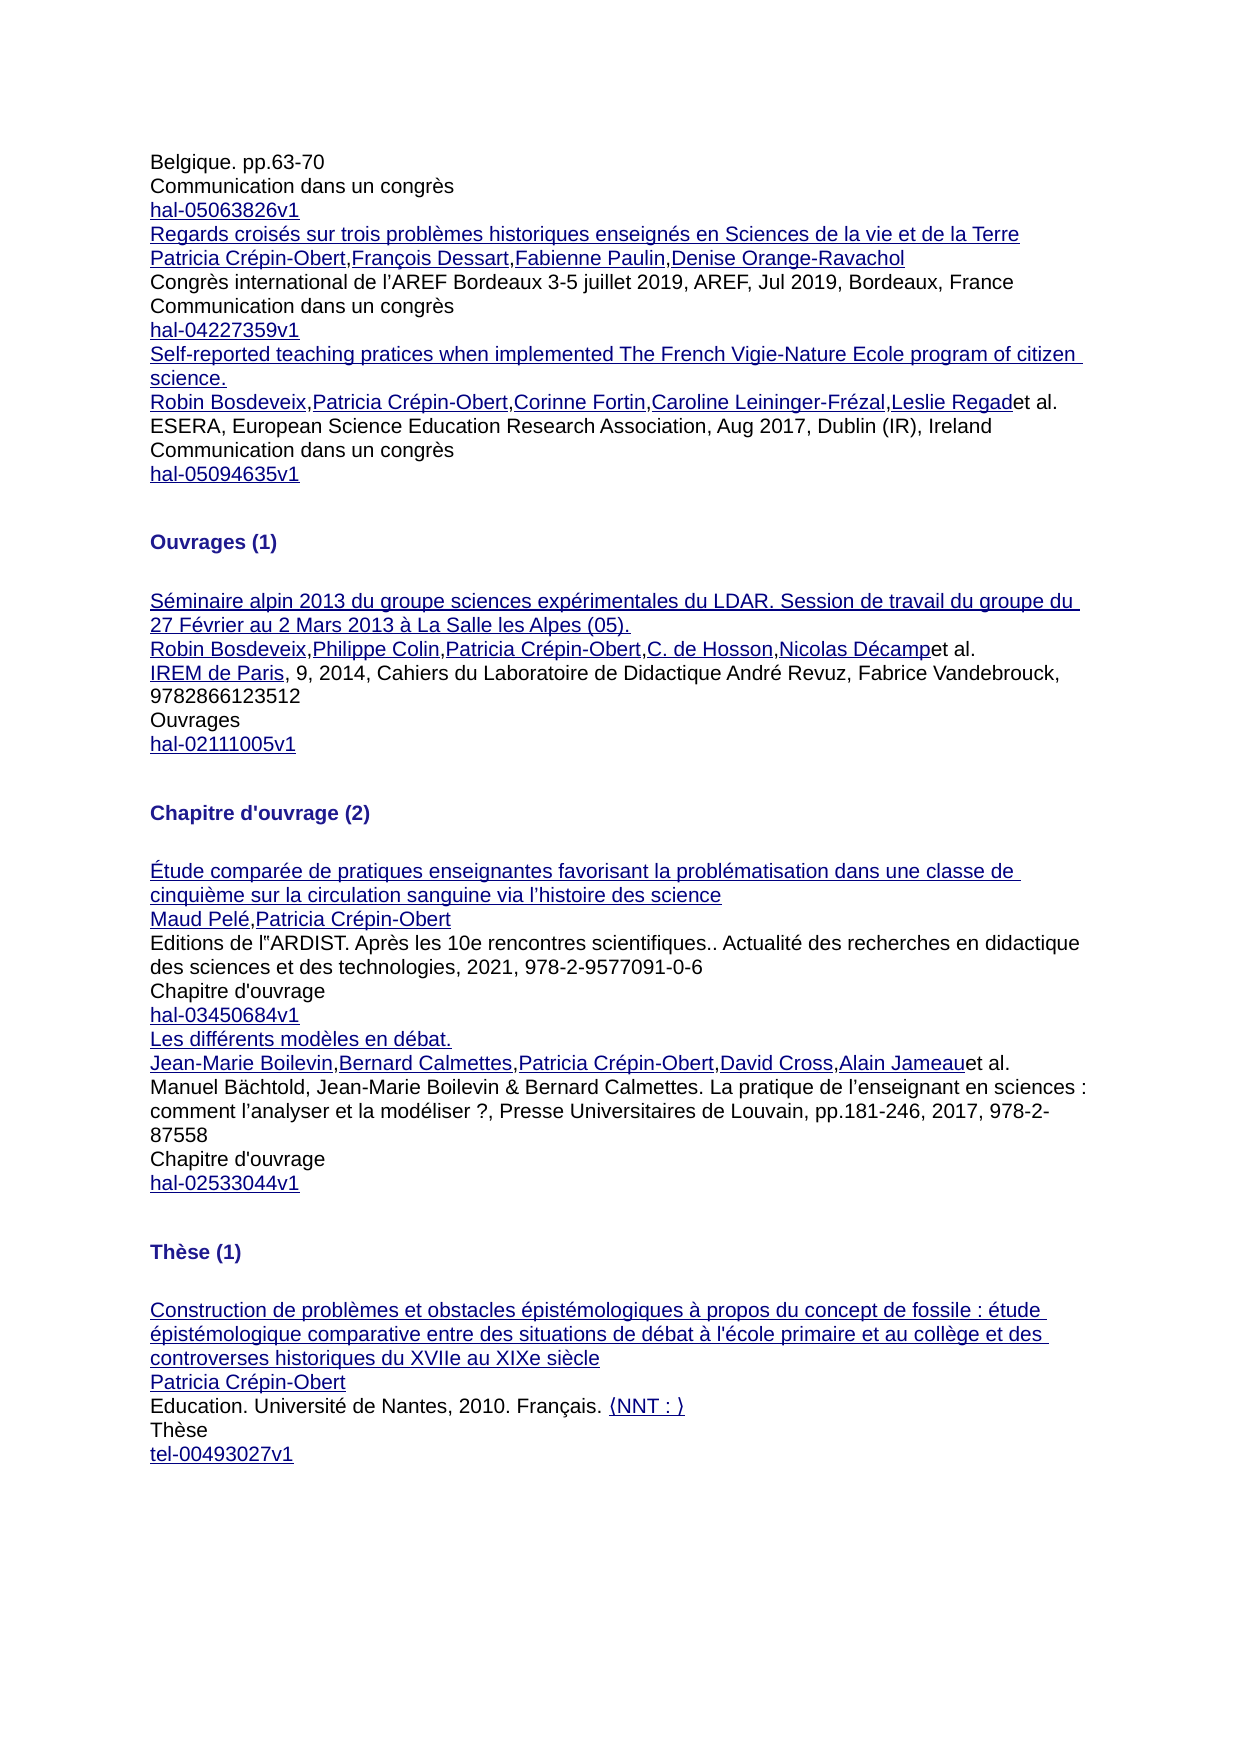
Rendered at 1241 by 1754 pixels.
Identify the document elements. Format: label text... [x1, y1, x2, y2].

table_header Séminaire alpin 2013 du groupe sciences expérimentales du LDAR. Session de travail du groupe du 27 Février au 2 Mars 2013 à La Salle les Alpes (05). Robin Bosdeveix,Philippe Colin,Patricia Crépin-Obert,C. de Hosson,Nicolas Décampet al. IREM de Paris, 9, 2014, Cahiers du Laboratoire de Didactique André Revuz, Fabrice Vandebrouck, 9782866123512 Ouvrages hal-02111005v1 [150, 589, 1090, 756]
table_cell Regards croisés sur trois problèmes historiques enseignés en Sciences de la vie et de la Terre Patricia Crépin-Obert,François Dessart,Fabienne Paulin,Denise Orange-Ravachol Congrès international de l’AREF Bordeaux 3-5 juillet 2019, AREF, Jul 2019, Bordeaux, France Communication dans un congrès hal-04227359v1 [150, 222, 1090, 342]
table_header Étude comparée de pratiques enseignantes favorisant la problématisation dans une classe de cinquième sur la circulation sanguine via l’histoire des science Maud Pelé,Patricia Crépin-Obert Editions de l‟ARDIST. Après les 10e rencontres scientifiques.. Actualité des recherches en didactique des sciences et des technologies, 2021, 978-2-9577091-0-6 Chapitre d'ouvrage hal-03450684v1 [150, 859, 1090, 1027]
subtitle Thèse (1) [150, 1239, 1090, 1263]
table_cell Belgique. pp.63-70 Communication dans un congrès hal-05063826v1 [150, 150, 1090, 222]
table_cell Self-reported teaching pratices when implemented The French Vigie-Nature Ecole program of citizen science. Robin Bosdeveix,Patricia Crépin-Obert,Corinne Fortin,Caroline Leininger-Frézal,Leslie Regadet al. ESERA, European Science Education Research Association, Aug 2017, Dublin (IR), Ireland Communication dans un congrès hal-05094635v1 [150, 342, 1090, 485]
table_header Construction de problèmes et obstacles épistémologiques à propos du concept de fossile : étude épistémologique comparative entre des situations de débat à l'école primaire et au collège et des controverses historiques du XVIIe au XIXe siècle Patricia Crépin-Obert Education. Université de Nantes, 2010. Français. ⟨NNT : ⟩ Thèse tel-00493027v1 [150, 1298, 1090, 1466]
subtitle Chapitre d'ouvrage (2) [150, 801, 1090, 825]
table_cell Les différents modèles en débat. Jean-Marie Boilevin,Bernard Calmettes,Patricia Crépin-Obert,David Cross,Alain Jameauet al. Manuel Bächtold, Jean-Marie Boilevin & Bernard Calmettes. La pratique de l’enseignant en sciences : comment l’analyser et la modéliser ?, Presse Universitaires de Louvain, pp.181-246, 2017, 978-2-87558 Chapitre d'ouvrage hal-02533044v1 [150, 1027, 1090, 1195]
subtitle Ouvrages (1) [150, 530, 1090, 554]
